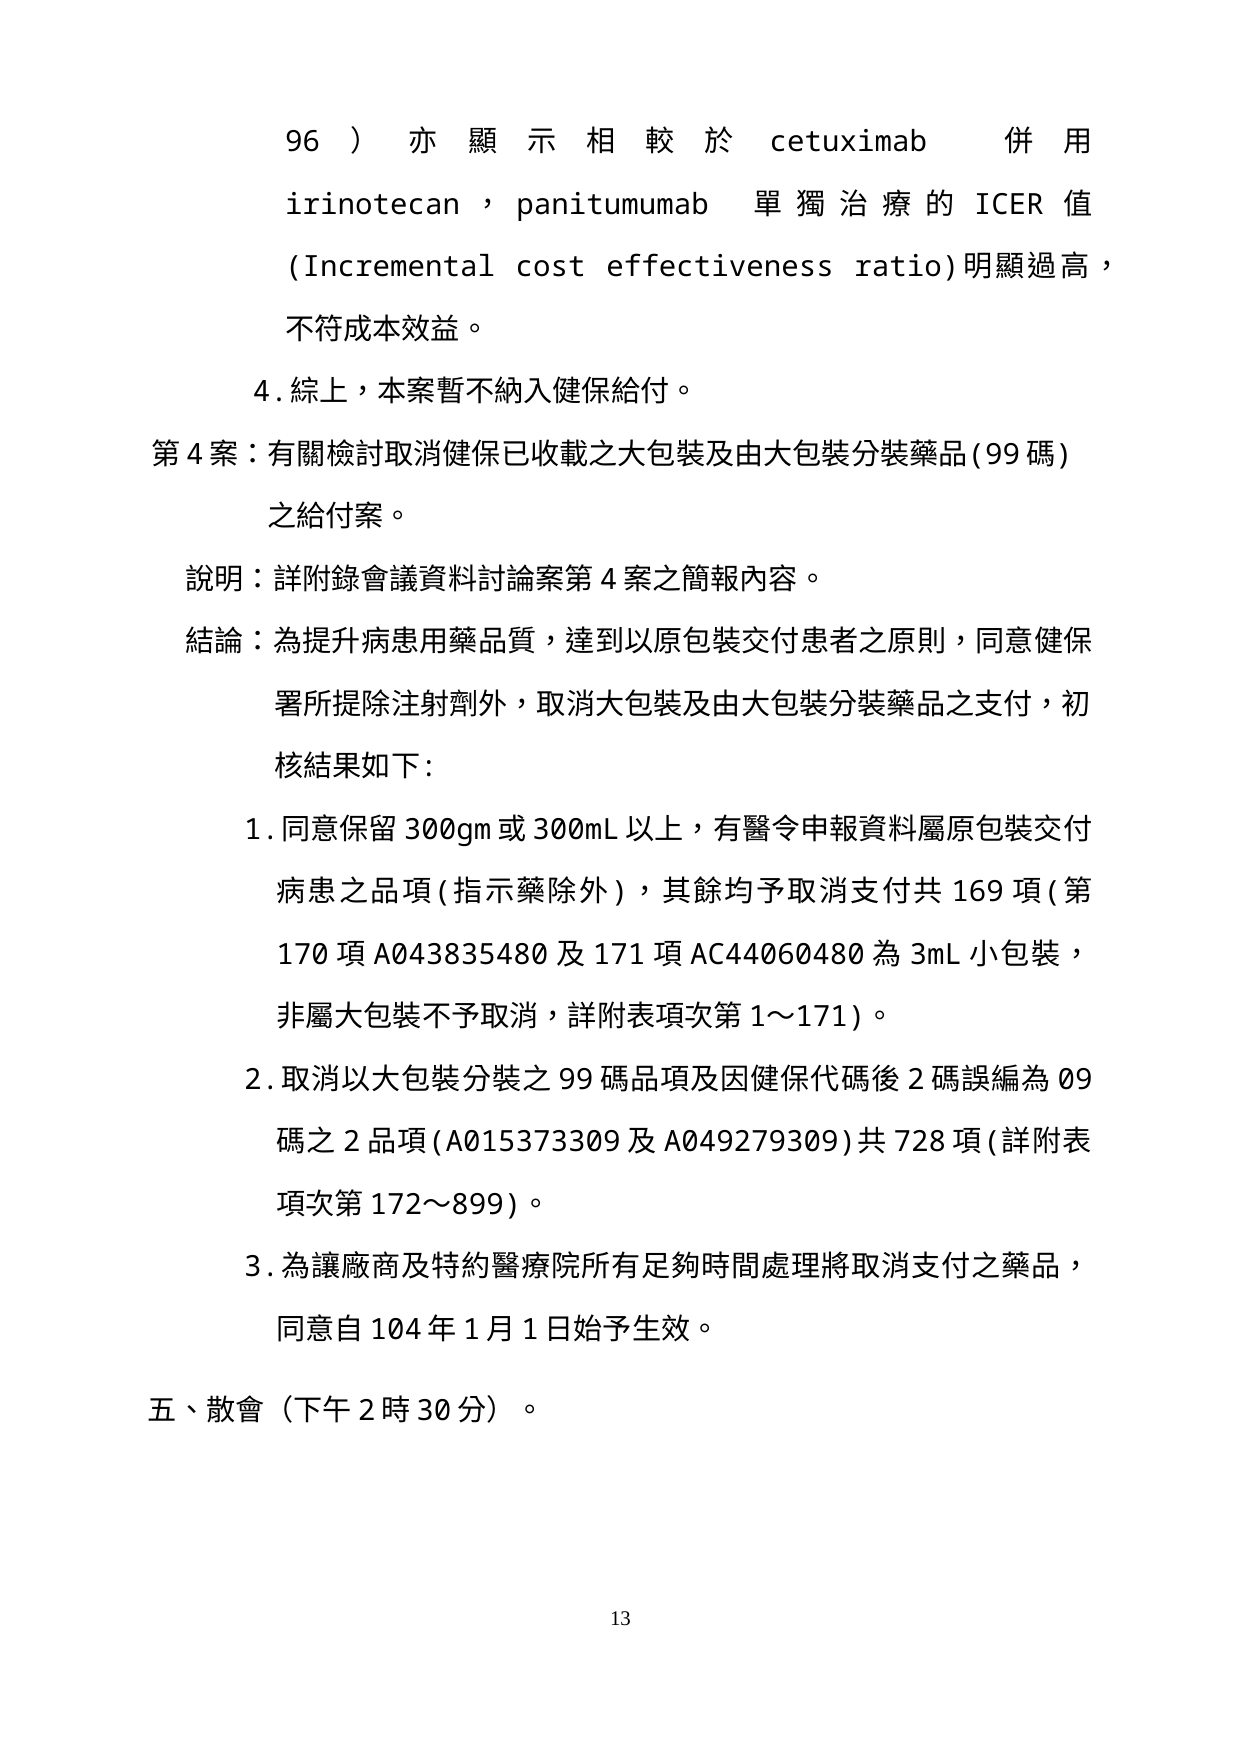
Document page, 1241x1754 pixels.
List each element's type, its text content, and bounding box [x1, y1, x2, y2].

text 第4案：有關檢討取消健保已收載之大包裝及由大包裝分裝藥品(99碼)之給付案。 [151, 410, 1092, 535]
list 同意保留300gm或300mL以上，有醫令申報資料屬原包裝交付病患之品項(指示藥除外)，其餘均予取消支付共169項(第170項A043835480及171項AC44060480為3mL小包裝，非屬大包裝不予取消，詳附表項次第1〜171)。 [244, 785, 1092, 1035]
text 五、散會（下午2時30分）。 [148, 1366, 1092, 1429]
list 綜上，本案暫不納入健保給付。 [253, 347, 1092, 410]
text 說明：詳附錄會議資料討論案第4案之簡報內容。 [185, 535, 1092, 597]
text 結論：為提升病患用藥品質，達到以原包裝交付患者之原則，同意健保署所提除注射劑外，取消大包裝及由大包裝分裝藥品之支付，初核結果如下: [185, 597, 1092, 785]
list 取消以大包裝分裝之99碼品項及因健保代碼後2碼誤編為09碼之2品項(A015373309及A049279309)共728項(詳附表項次第172〜899)。 [244, 1035, 1092, 1222]
list 依據廠商所附資料（Value in health 2013; 16: 288-96）亦顯示相較於cetuximab 併用irinotecan，panitumumab 單獨治療的ICER值(Incremental cost effectiveness ratio)明顯過高，不符成本效益。 [253, 97, 1092, 347]
list 為讓廠商及特約醫療院所有足夠時間處理將取消支付之藥品，同意自104年1月1日始予生效。 [244, 1222, 1092, 1347]
